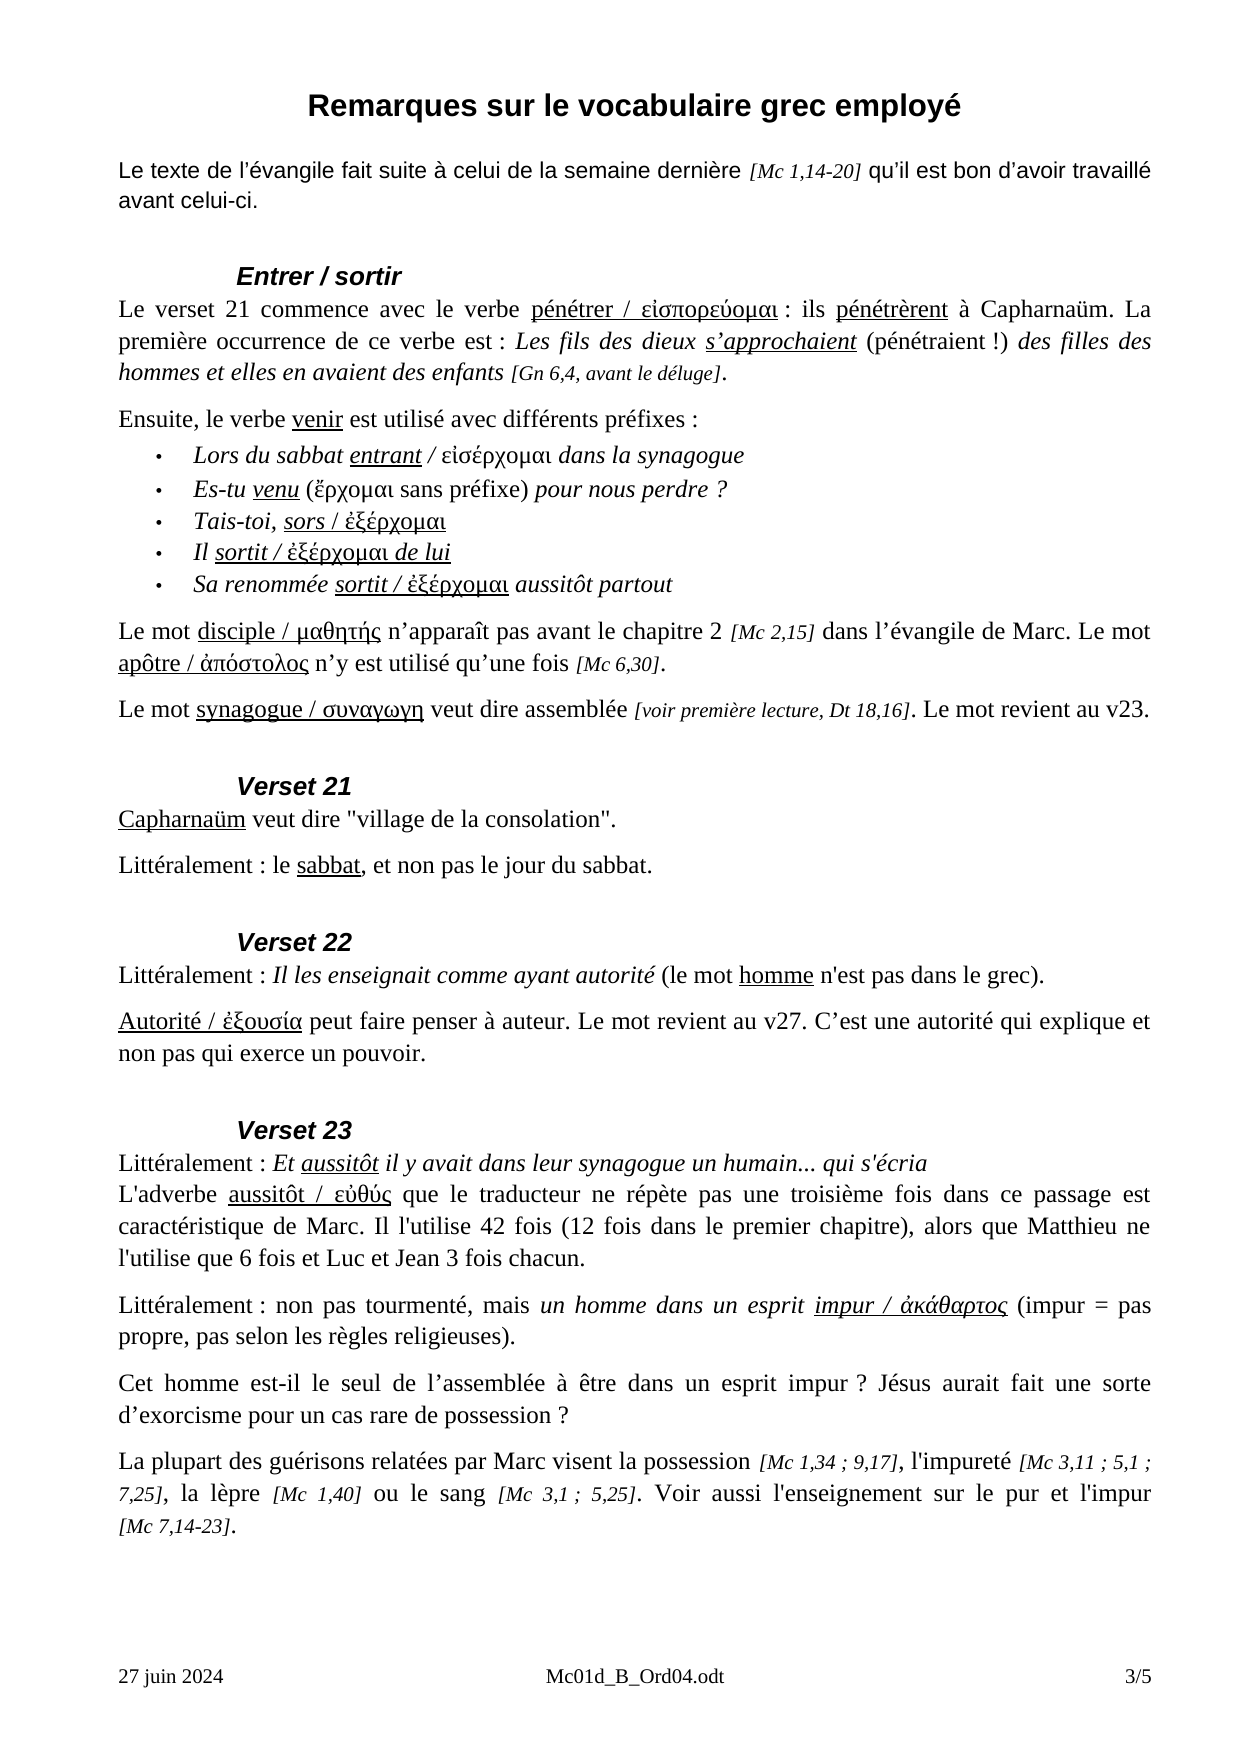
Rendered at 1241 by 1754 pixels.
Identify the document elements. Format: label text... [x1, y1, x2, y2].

text Littéralement : Et aussitôt il y avait dans leur synagogue un humain... qui s'écria [118, 1149, 1152, 1177]
text Ensuite, le verbe venir est utilisé avec différents préfixes : [118, 405, 1152, 433]
text L'adverbe aussitôt / εὐθύς que le traducteur ne répète pas une troisième fois dans ce passage est caractéristique de Marc. Il l'utilise 42 fois (12 fois dans le premier chapitre), alors que Matthieu ne l'utilise que 6 fois et Luc et Jean 3 fois chacun. [118, 1181, 1152, 1272]
text La plupart des guérisons relatées par Marc visent la possession [Mc 1,34 ; 9,17], l'impureté [Mc 3,11 ; 5,1 ; 7,25], la lèpre [Mc 1,40] ou le sang [Mc 3,1 ; 5,25]. Voir aussi l'enseignement sur le pur et l'impur [Mc 7,14‑23]. [118, 1447, 1152, 1539]
text Autorité / ἐξουσία peut faire penser à auteur. Le mot revient au v27. C’est une autorité qui explique et non pas qui exerce un pouvoir. [118, 1007, 1152, 1067]
list Tais-toi, sors / ἐξέρχομαι [156, 507, 1152, 534]
subtitle Verset 23 [236, 1116, 1152, 1144]
list Il sortit / ἐξέρχομαι de lui [156, 538, 1152, 566]
text Cet homme est-il le seul de l’assemblée à être dans un esprit impur ? Jésus aurait fait une sorte d’exorcisme pour un cas rare de possession ? [118, 1369, 1152, 1428]
list Lors du sabbat entrant / εἰσέρχομαι dans la synagogue [156, 437, 1152, 471]
text Le mot synagogue / συναγωγη veut dire assemblée [voir première lecture, Dt 18,16]. Le mot revient au v23. [118, 695, 1152, 723]
text Littéralement : le sabbat, et non pas le jour du sabbat. [118, 851, 1152, 879]
list Sa renommée sortit / ἐξέρχομαι aussitôt partout [156, 570, 1152, 598]
list Es-tu venu (ἔρχομαι sans préfixe) pour nous perdre ? [156, 475, 1152, 503]
text Le verset 21 commence avec le verbe pénétrer / εἰσπορεύομαι : ils pénétrèrent à Capharnaüm. La première occurrence de ce verbe est : Les fils des dieux s’approchaient (pénétraient !) des filles des hommes et elles en avaient des enfants [Gn 6,4, avant le déluge]. [118, 295, 1152, 386]
subtitle Verset 21 [236, 771, 1152, 801]
text Le mot disciple / μαθητής n’apparaît pas avant le chapitre 2 [Mc 2,15] dans l’évangile de Marc. Le mot apôtre / ἀπόστολος n’y est utilisé qu’une fois [Mc 6,30]. [118, 617, 1152, 676]
text Le texte de l’évangile fait suite à celui de la semaine dernière [Mc 1,14-20] qu’il est bon d’avoir travaillé avant celui-ci. [118, 158, 1152, 213]
subtitle Entrer / sortir [236, 262, 1152, 291]
text Littéralement : non pas tourmenté, mais un homme dans un esprit impur / ἀκάθαρτος (impur = pas propre, pas selon les règles religieuses). [118, 1291, 1152, 1350]
subtitle Remarques sur le vocabulaire grec employé [118, 88, 1152, 123]
text Littéralement : Il les enseignait comme ayant autorité (le mot homme n'est pas dans le grec). [118, 961, 1152, 989]
subtitle Verset 22 [236, 928, 1152, 957]
text Capharnaüm veut dire "village de la consolation". [118, 805, 1152, 832]
